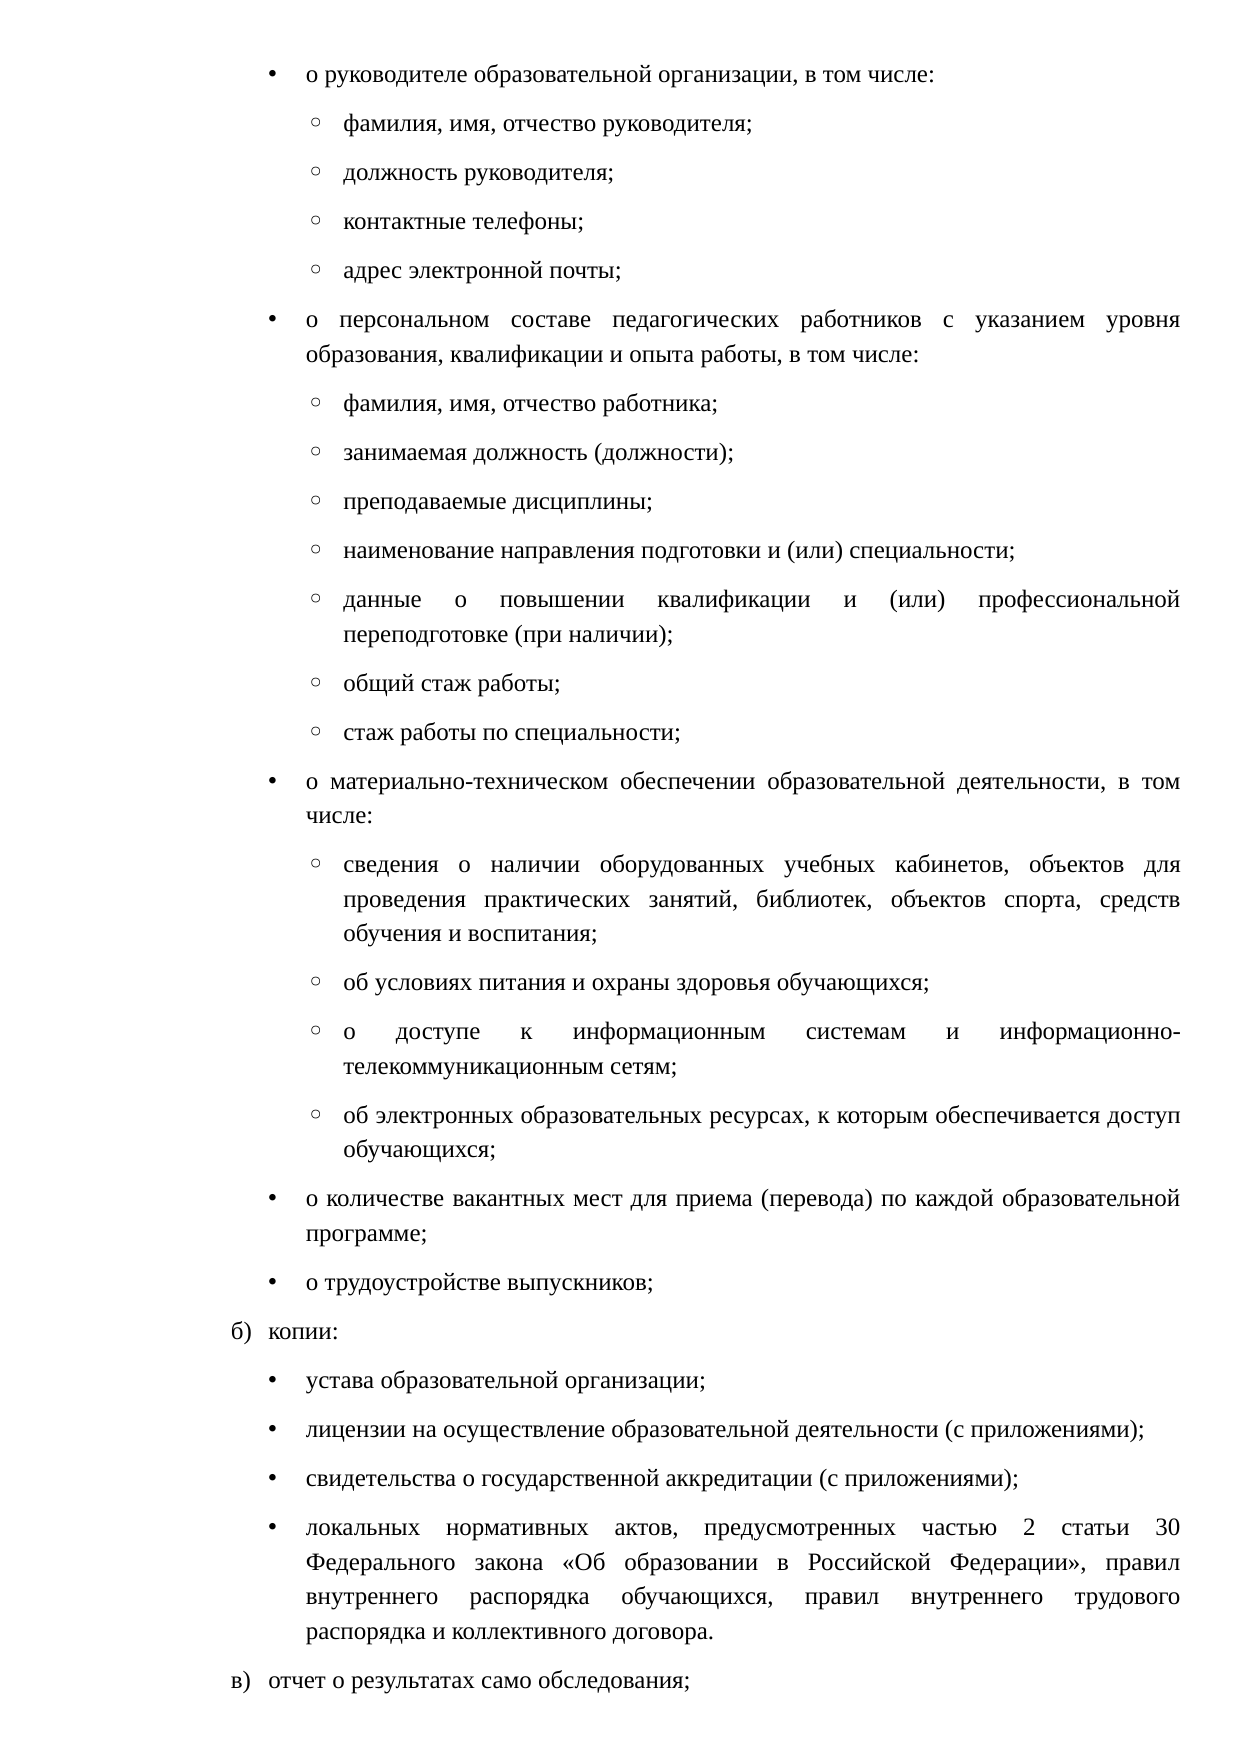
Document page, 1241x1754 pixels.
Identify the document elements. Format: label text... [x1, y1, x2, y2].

list об условиях питания и охраны здоровья обучающихся; [306, 967, 1181, 996]
list свидетельства о государственной аккредитации (с приложениями); [268, 1463, 1181, 1492]
list отчет о результатах само обследования; [231, 1665, 1181, 1694]
list локальных нормативных актов, предусмотренных частью 2 статьи 30 Федерального закона «Об образовании в Российской Федерации», правил внутреннего распорядка обучающихся, правил внутреннего трудового распорядка и коллективного договора. [268, 1512, 1181, 1644]
list о материально-техническом обеспечении образовательной деятельности, в том числе: [268, 766, 1181, 829]
list общий стаж работы; [306, 668, 1181, 696]
list копии: [231, 1316, 1181, 1345]
list о доступе к информационным системам и информационно-телекоммуникационным сетям; [306, 1016, 1181, 1080]
list о руководителе образовательной организации, в том числе: [268, 59, 1181, 88]
list лицензии на осуществление образовательной деятельности (с приложениями); [268, 1414, 1181, 1443]
list должность руководителя; [306, 157, 1181, 186]
list о трудоустройстве выпускников; [268, 1267, 1181, 1296]
list стаж работы по специальности; [306, 717, 1181, 746]
list о количестве вакантных мест для приема (перевода) по каждой образовательной программе; [268, 1183, 1181, 1247]
list устава образовательной организации; [268, 1365, 1181, 1394]
list фамилия, имя, отчество работника; [306, 388, 1181, 417]
list адрес электронной почты; [306, 255, 1181, 284]
list данные о повышении квалификации и (или) профессиональной переподготовке (при наличии); [306, 584, 1181, 647]
list фамилия, имя, отчество руководителя; [306, 108, 1181, 137]
list преподаваемые дисциплины; [306, 486, 1181, 515]
list занимаемая должность (должности); [306, 437, 1181, 466]
list сведения о наличии оборудованных учебных кабинетов, объектов для проведения практических занятий, библиотек, объектов спорта, средств обучения и воспитания; [306, 849, 1181, 947]
list наименование направления подготовки и (или) специальности; [306, 535, 1181, 564]
list об электронных образовательных ресурсах, к которым обеспечивается доступ обучающихся; [306, 1100, 1181, 1163]
list контактные телефоны; [306, 206, 1181, 235]
list о персональном составе педагогических работников с указанием уровня образования, квалификации и опыта работы, в том числе: [268, 304, 1181, 368]
